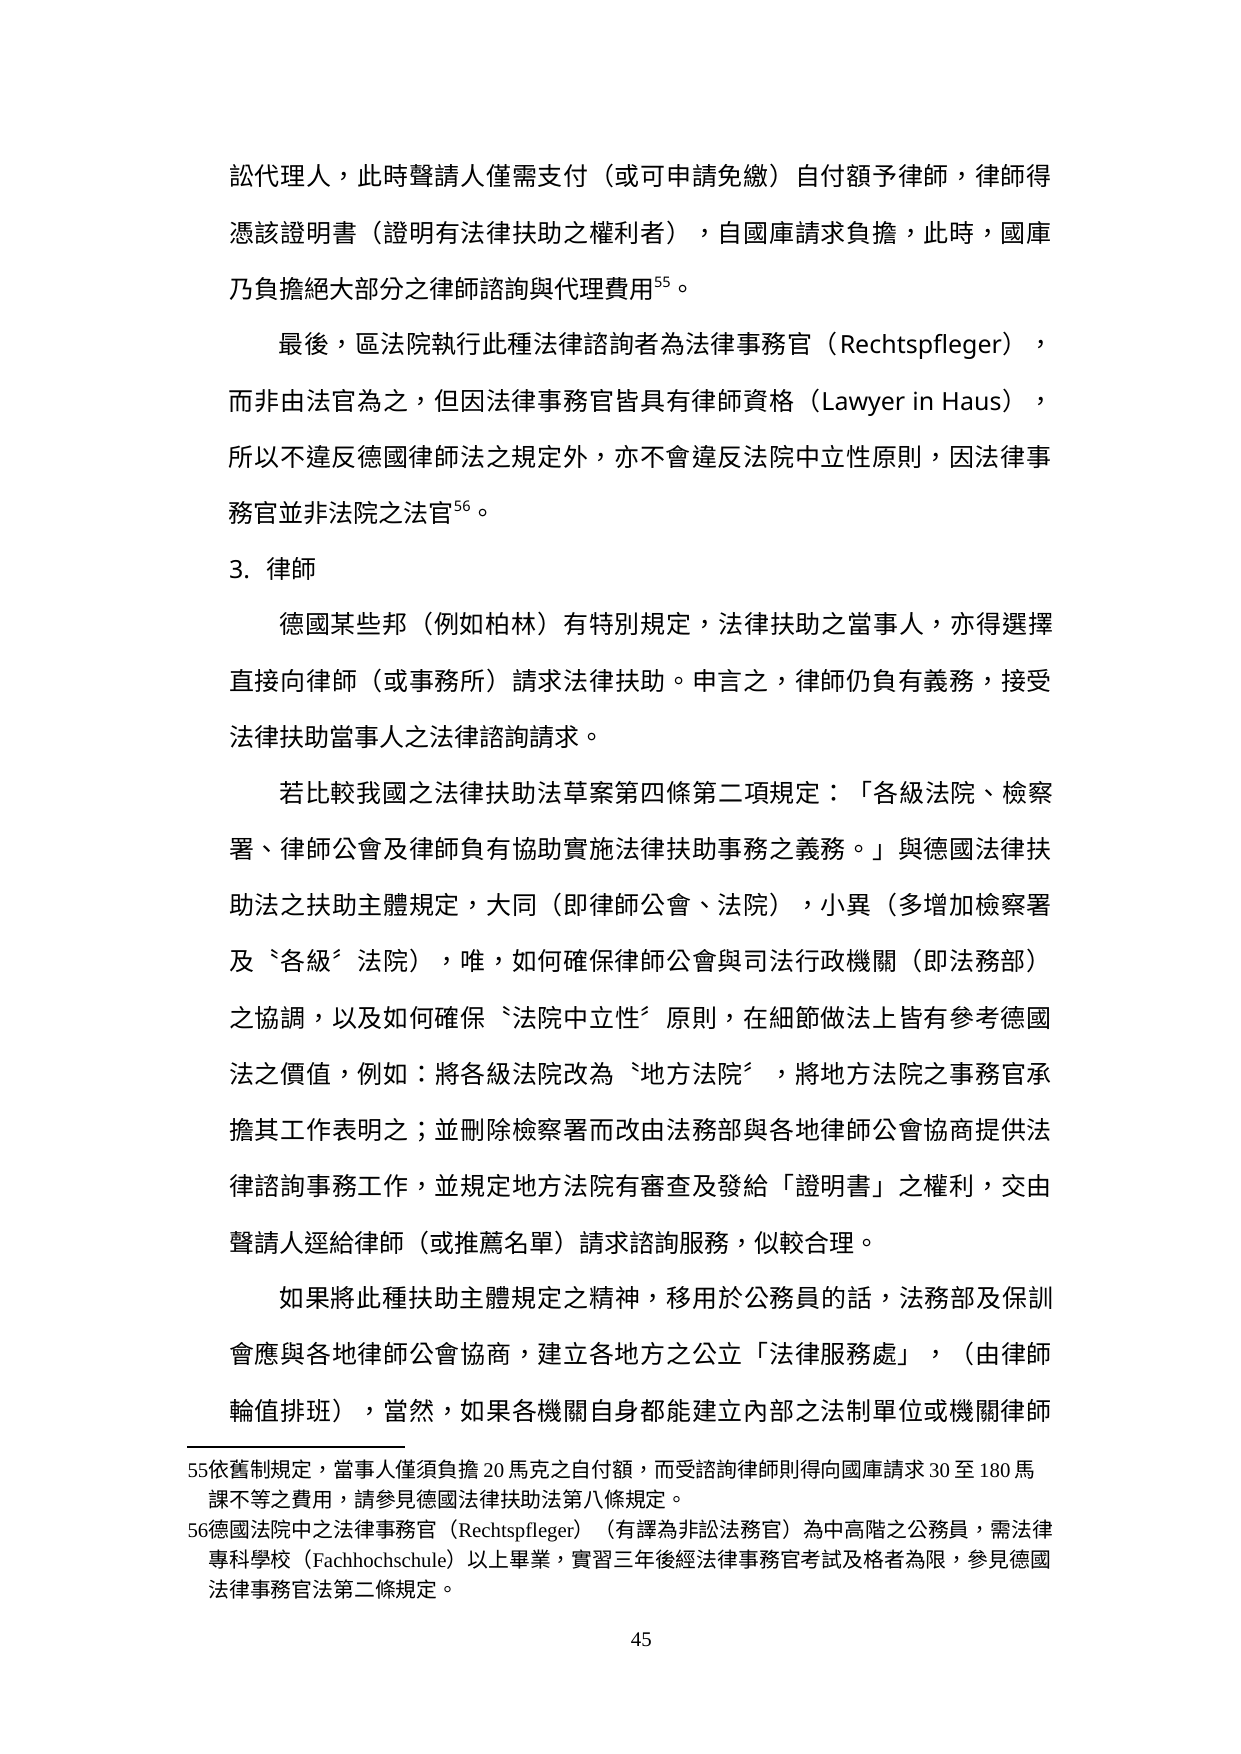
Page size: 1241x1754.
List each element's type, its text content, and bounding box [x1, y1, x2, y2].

text 依舊制規定，當事人僅須負擔20馬克之自付額，而受諮詢律師則得向國庫請求30至180馬課不等之費用，請參見德國法律扶助法第八條規定。 [187, 1453, 1053, 1513]
list 律師 [229, 542, 1053, 580]
text 若比較我國之法律扶助法草案第四條第二項規定：「各級法院、檢察署、律師公會及律師負有協助實施法律扶助事務之義務。」與德國法律扶助法之扶助主體規定，大同（即律師公會、法院），小異（多增加檢察署及〝各級〞法院），唯，如何確保律師公會與司法行政機關（即法務部）之協調，以及如何確保〝法院中立性〞原則，在細節做法上皆有參考德國法之價值，例如：將各級法院改為〝地方法院〞，將地方法院之事務官承擔其工作表明之；並刪除檢察署而改由法務部與各地律師公會協商提供法律諮詢事務工作，並規定地方法院有審查及發給「證明書」之權利，交由聲請人逕給律師（或推薦名單）請求諮詢服務，似較合理。 [229, 766, 1053, 1254]
text 如果將此種扶助主體規定之精神，移用於公務員的話，法務部及保訓會應與各地律師公會協商，建立各地方之公立「法律服務處」，（由律師輪值排班），當然，如果各機關自身都能建立內部之法制單位或機關律師 [229, 1272, 1053, 1422]
text 德國法院中之法律事務官（Rechtspfleger）（有譯為非訟法務官）為中高階之公務員，需法律專科學校（Fachhochschule）以上畢業，實習三年後經法律事務官考試及格者為限，參見德國法律事務官法第二條規定。 [187, 1513, 1053, 1604]
text 德國某些邦（例如柏林）有特別規定，法律扶助之當事人，亦得選擇直接向律師（或事務所）請求法律扶助。申言之，律師仍負有義務，接受法律扶助當事人之法律諮詢請求。 [229, 598, 1053, 748]
text 訟代理人，此時聲請人僅需支付（或可申請免繳）自付額予律師，律師得憑該證明書（證明有法律扶助之權利者），自國庫請求負擔，此時，國庫乃負擔絕大部分之律師諮詢與代理費用。 [229, 150, 1053, 300]
text 最後，區法院執行此種法律諮詢者為法律事務官（Rechtspfleger），而非由法官為之，但因法律事務官皆具有律師資格（Lawyer in Haus），所以不違反德國律師法之規定外，亦不會違反法院中立性原則，因法律事務官並非法院之法官。 [229, 318, 1053, 524]
